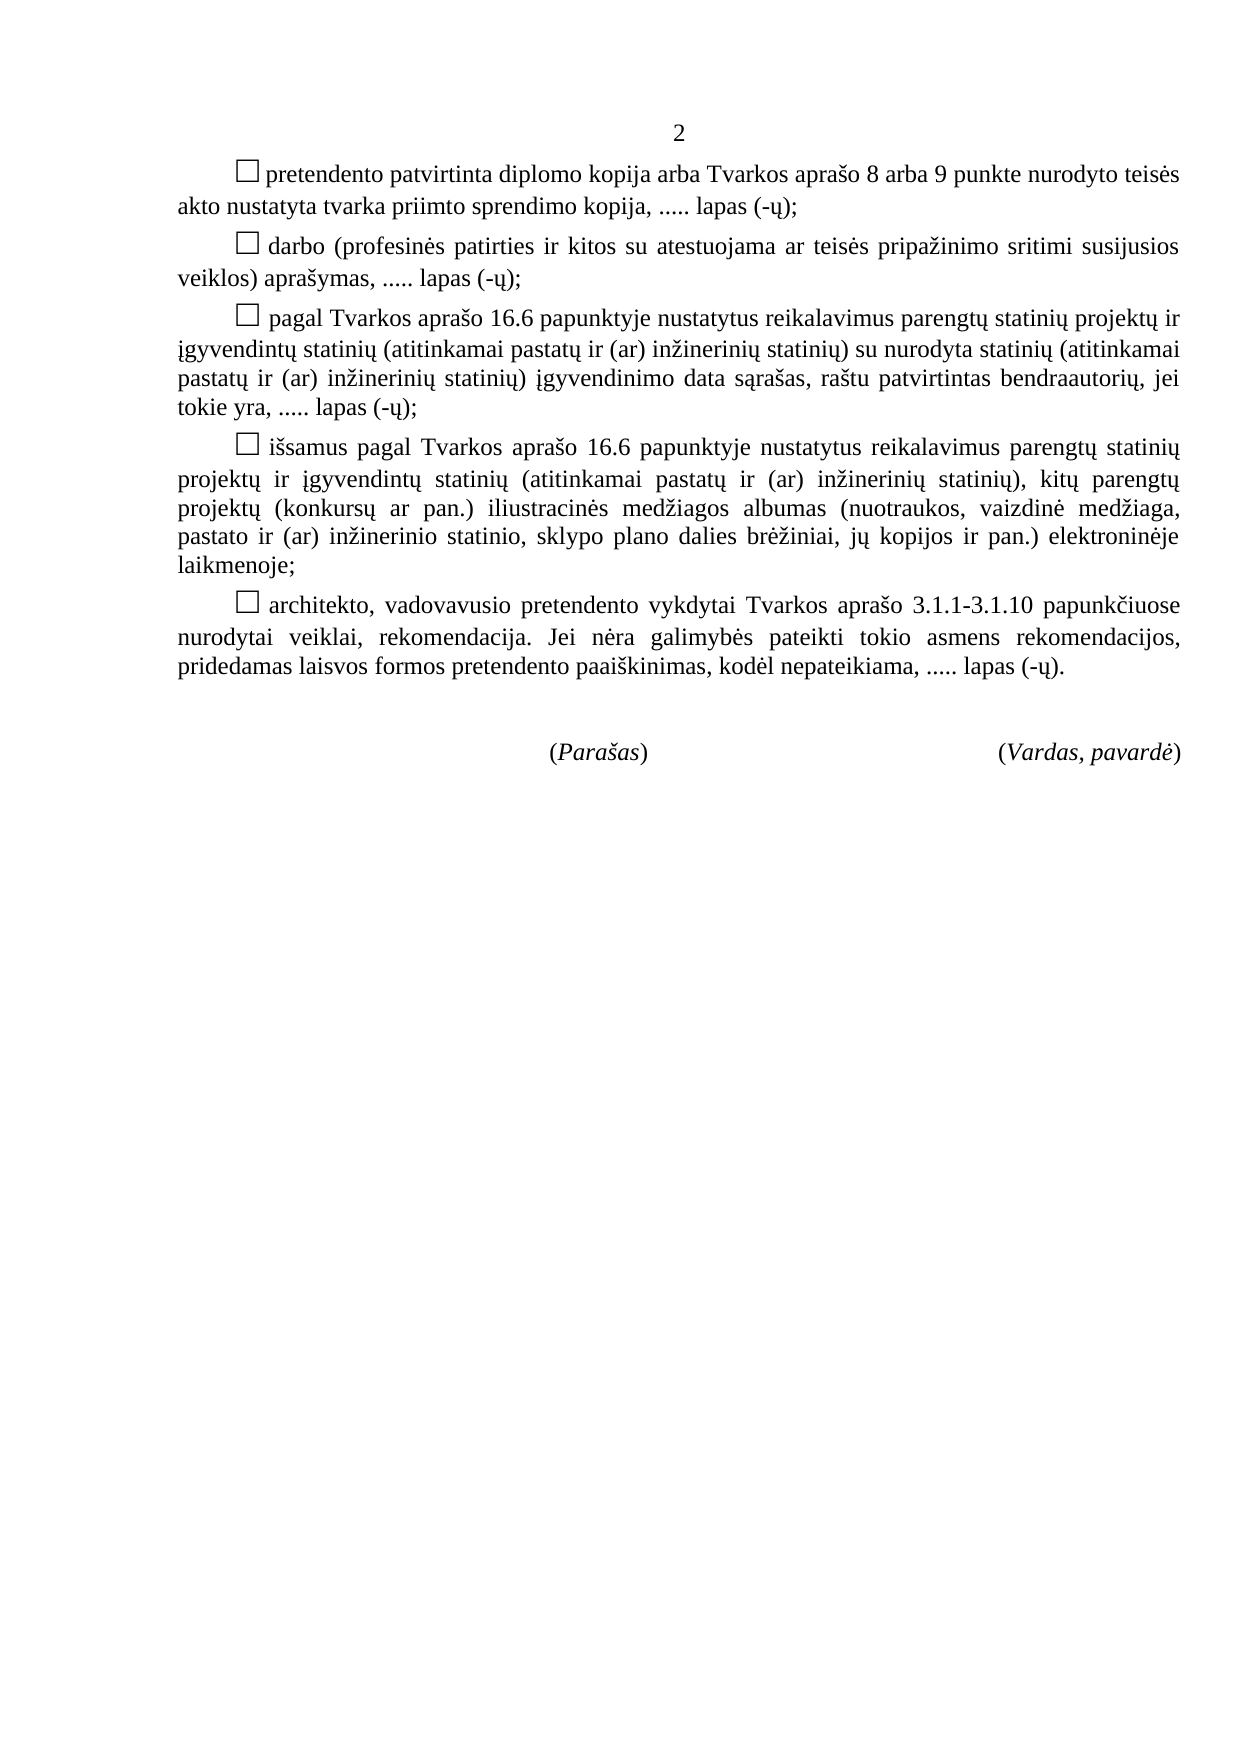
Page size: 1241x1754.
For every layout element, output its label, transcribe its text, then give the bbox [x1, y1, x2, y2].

text □ pretendento patvirtinta diplomo kopija arba Tvarkos aprašo 8 arba 9 punkte nurodyto teisės akto nustatyta tvarka priimto sprendimo kopija, ..... lapas (-ų); [177, 148, 1181, 219]
text □ išsamus pagal Tvarkos aprašo 16.6 papunktyje nustatytus reikalavimus parengtų statinių projektų ir įgyvendintų statinių (atitinkamai pastatų ir (ar) inžinerinių statinių), kitų parengtų projektų (konkursų ar pan.) iliustracinės medžiagos albumas (nuotraukos, vaizdinė medžiaga, pastato ir (ar) inžinerinio statinio, sklypo plano dalies brėžiniai, jų kopijos ir pan.) elektroninėje laikmenoje; [177, 421, 1181, 579]
text □ pagal Tvarkos aprašo 16.6 papunktyje nustatytus reikalavimus parengtų statinių projektų ir įgyvendintų statinių (atitinkamai pastatų ir (ar) inžinerinių statinių) su nurodyta statinių (atitinkamai pastatų ir (ar) inžinerinių statinių) įgyvendinimo data sąrašas, raštu patvirtintas bendraautorių, jei tokie yra, ..... lapas (-ų); [177, 291, 1181, 421]
text (Parašas) (Vardas, pavardė) [177, 737, 1181, 766]
text □ architekto, vadovavusio pretendento vykdytai Tvarkos aprašo 3.1.1-3.1.10 papunkčiuose nurodytai veiklai, rekomendacija. Jei nėra galimybės pateikti tokio asmens rekomendacijos, pridedamas laisvos formos pretendento paaiškinimas, kodėl nepateikiama, ..... lapas (-ų). [177, 579, 1181, 679]
text □ darbo (profesinės patirties ir kitos su atestuojama ar teisės pripažinimo sritimi susijusios veiklos) aprašymas, ..... lapas (-ų); [177, 219, 1181, 291]
